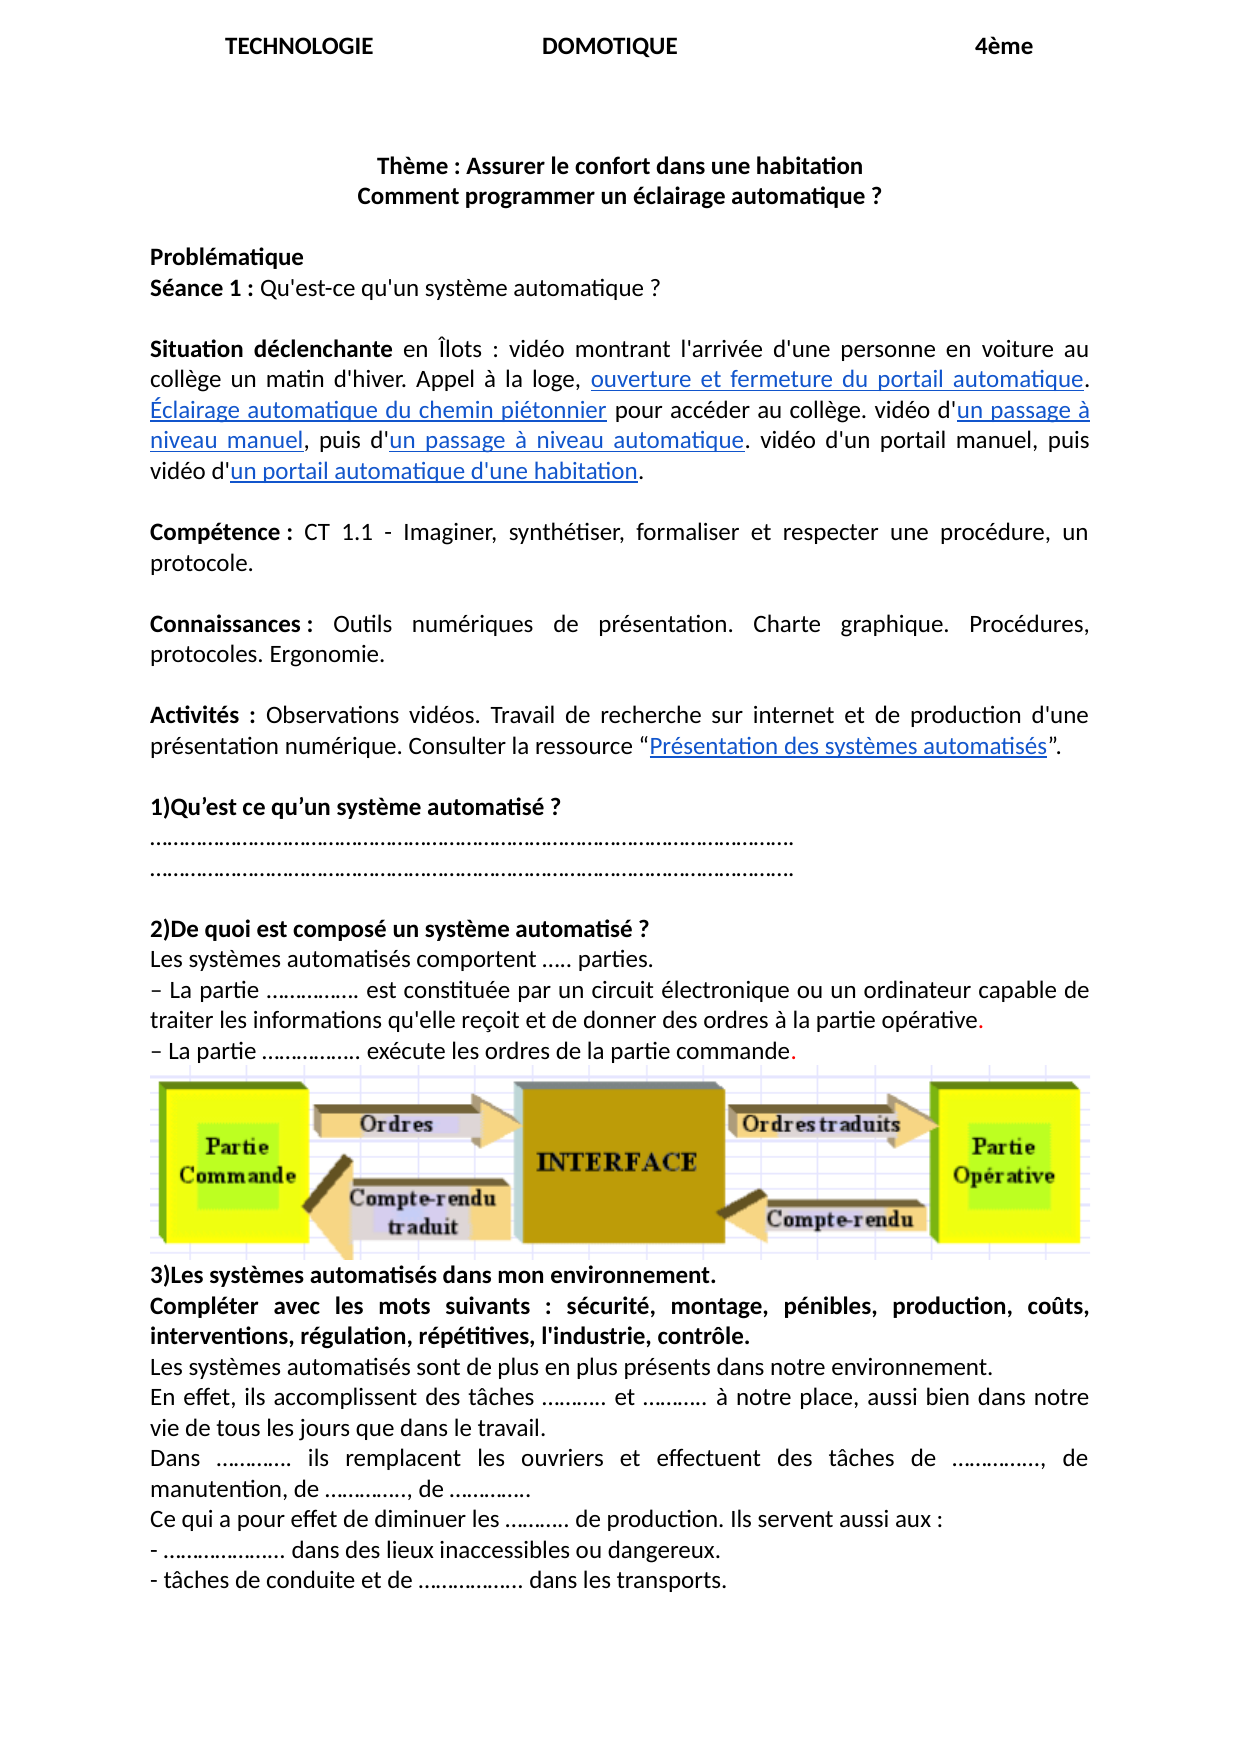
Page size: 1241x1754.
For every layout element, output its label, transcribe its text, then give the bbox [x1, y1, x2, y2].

text En effet, ils accomplissent des tâches ……….. et ……….. à notre place, aussi bien dans notre vie de tous les jours que dans le travail. [150, 1381, 1090, 1442]
picture [150, 1065, 1091, 1260]
text Séance 1 : Qu'est-ce qu'un système automatique ? [150, 272, 1090, 303]
text Situation déclenchante en Îlots : vidéo montrant l'arrivée d'une personne en voiture au collège un matin d'hiver. Appel à la loge, ouverture et fermeture du portail automatique. Éclairage automatique du chemin piétonnier pour accéder au collège. vidéo d'un passage à niveau manuel, puis d'un passage à niveau automatique. vidéo d'un portail manuel, puis vidéo d'un portail automatique d'une habitation. [150, 333, 1090, 486]
text …………………………………………………………………………………………………. [150, 852, 1090, 882]
text - tâches de conduite et de ……………... dans les transports. [150, 1564, 1090, 1595]
text Les systèmes automatisés comportent ….. parties. [150, 943, 1090, 974]
text Activités : Observations vidéos. Travail de recherche sur internet et de production d'une présentation numérique. Consulter la ressource “Présentation des systèmes automatisés”. [150, 699, 1090, 760]
text Dans …………. ils remplacent les ouvriers et effectuent des tâches de …………..., de manutention, de ………….., de ………….. [150, 1442, 1090, 1503]
text – La partie …………….. exécute les ordres de la partie commande. [150, 1035, 1090, 1065]
text Ce qui a pour effet de diminuer les ……….. de production. Ils servent aussi aux : [150, 1503, 1090, 1534]
text 3)Les systèmes automatisés dans mon environnement. [150, 1260, 1090, 1290]
text Les systèmes automatisés sont de plus en plus présents dans notre environnement. [150, 1351, 1090, 1381]
text Thème : Assurer le confort dans une habitation [150, 150, 1090, 181]
text 1)Qu’est ce qu’un système automatisé ? [150, 791, 1090, 821]
text Comment programmer un éclairage automatique ? [150, 181, 1090, 211]
text – La partie ……………. est constituée par un circuit électronique ou un ordinateur capable de traiter les informations qu'elle reçoit et de donner des ordres à la partie opérative. [150, 974, 1090, 1035]
text Connaissances : Outils numériques de présentation. Charte graphique. Procédures, protocoles. Ergonomie. [150, 608, 1090, 669]
text - ………………... dans des lieux inaccessibles ou dangereux. [150, 1534, 1090, 1564]
text 2)De quoi est composé un système automatisé ? [150, 913, 1090, 943]
text Compléter avec les mots suivants : sécurité, montage, pénibles, production, coûts, interventions, régulation, répétitives, l'industrie, contrôle. [150, 1290, 1090, 1351]
text Problématique [150, 242, 1090, 272]
text …………………………………………………………………………………………………. [150, 821, 1090, 852]
text Compétence : CT 1.1 - Imaginer, synthétiser, formaliser et respecter une procédure, un protocole. [150, 516, 1090, 577]
